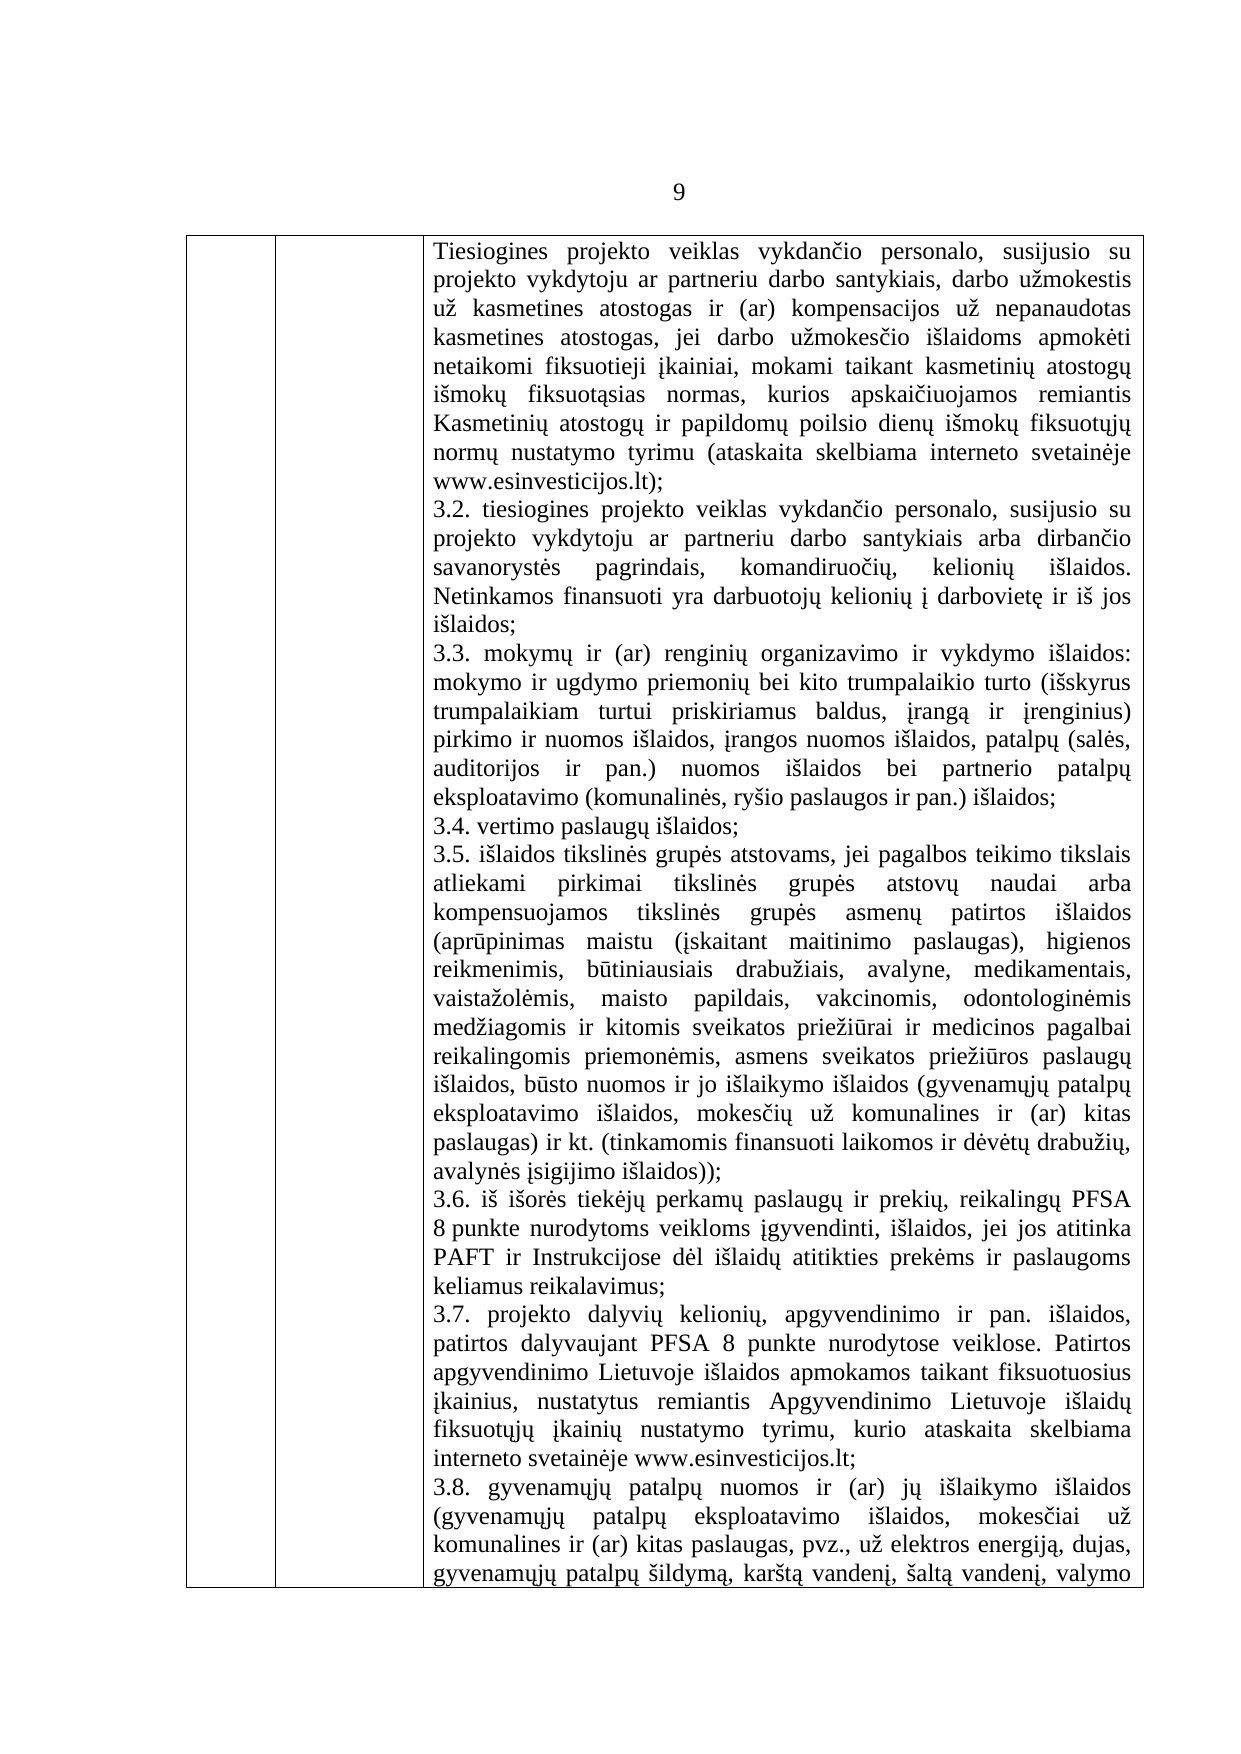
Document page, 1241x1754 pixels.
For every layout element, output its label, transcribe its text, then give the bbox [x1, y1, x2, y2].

table_cell [187, 236, 275, 1587]
table_cell [276, 236, 423, 1587]
table_cell Tiesiogines projekto veiklas vykdančio personalo, susijusio su projekto vykdytoju ar partneriu darbo santykiais, darbo užmokestis už kasmetines atostogas ir (ar) kompensacijos už nepanaudotas kasmetines atostogas, jei darbo užmokesčio išlaidoms apmokėti netaikomi fiksuotieji įkainiai, mokami taikant kasmetinių atostogų išmokų fiksuotąsias normas, kurios apskaičiuojamos remiantis Kasmetinių atostogų ir papildomų poilsio dienų išmokų fiksuotųjų normų nustatymo tyrimu (ataskaita skelbiama interneto svetainėje www.esinvesticijos.lt); 3.2. tiesiogines projekto veiklas vykdančio personalo, susijusio su projekto vykdytoju ar partneriu darbo santykiais arba dirbančio savanorystės pagrindais, komandiruočių, kelionių išlaidos. Netinkamos finansuoti yra darbuotojų kelionių į darbovietę ir iš jos išlaidos; 3.3. mokymų ir (ar) renginių organizavimo ir vykdymo išlaidos: mokymo ir ugdymo priemonių bei kito trumpalaikio turto (išskyrus trumpalaikiam turtui priskiriamus baldus, įrangą ir įrenginius) pirkimo ir nuomos išlaidos, įrangos nuomos išlaidos, patalpų (salės, auditorijos ir pan.) nuomos išlaidos bei partnerio patalpų eksploatavimo (komunalinės, ryšio paslaugos ir pan.) išlaidos; 3.4. vertimo paslaugų išlaidos; 3.5. išlaidos tikslinės grupės atstovams, jei pagalbos teikimo tikslais atliekami pirkimai tikslinės grupės atstovų naudai arba kompensuojamos tikslinės grupės asmenų patirtos išlaidos (aprūpinimas maistu (įskaitant maitinimo paslaugas), higienos reikmenimis, būtiniausiais drabužiais, avalyne, medikamentais, vaistažolėmis, maisto papildais, vakcinomis, odontologinėmis medžiagomis ir kitomis sveikatos priežiūrai ir medicinos pagalbai reikalingomis priemonėmis, asmens sveikatos priežiūros paslaugų išlaidos, būsto nuomos ir jo išlaikymo išlaidos (gyvenamųjų patalpų eksploatavimo išlaidos, mokesčių už komunalines ir (ar) kitas paslaugas) ir kt. (tinkamomis finansuoti laikomos ir dėvėtų drabužių, avalynės įsigijimo išlaidos)); 3.6. iš išorės tiekėjų perkamų paslaugų ir prekių, reikalingų PFSA 8 punkte nurodytoms veikloms įgyvendinti, išlaidos, jei jos atitinka PAFT ir Instrukcijose dėl išlaidų atitikties prekėms ir paslaugoms keliamus reikalavimus; 3.7. projekto dalyvių kelionių, apgyvendinimo ir pan. išlaidos, patirtos dalyvaujant PFSA 8 punkte nurodytose veiklose. Patirtos apgyvendinimo Lietuvoje išlaidos apmokamos taikant fiksuotuosius įkainius, nustatytus remiantis Apgyvendinimo Lietuvoje išlaidų fiksuotųjų įkainių nustatymo tyrimu, kurio ataskaita skelbiama interneto svetainėje www.esinvesticijos.lt; 3.8. gyvenamųjų patalpų nuomos ir (ar) jų išlaikymo išlaidos (gyvenamųjų patalpų eksploatavimo išlaidos, mokesčiai už komunalines ir (ar) kitas paslaugas, pvz., už elektros energiją, dujas, gyvenamųjų patalpų šildymą, karštą vandenį, šaltą vandenį, valymo [424, 236, 1143, 1587]
